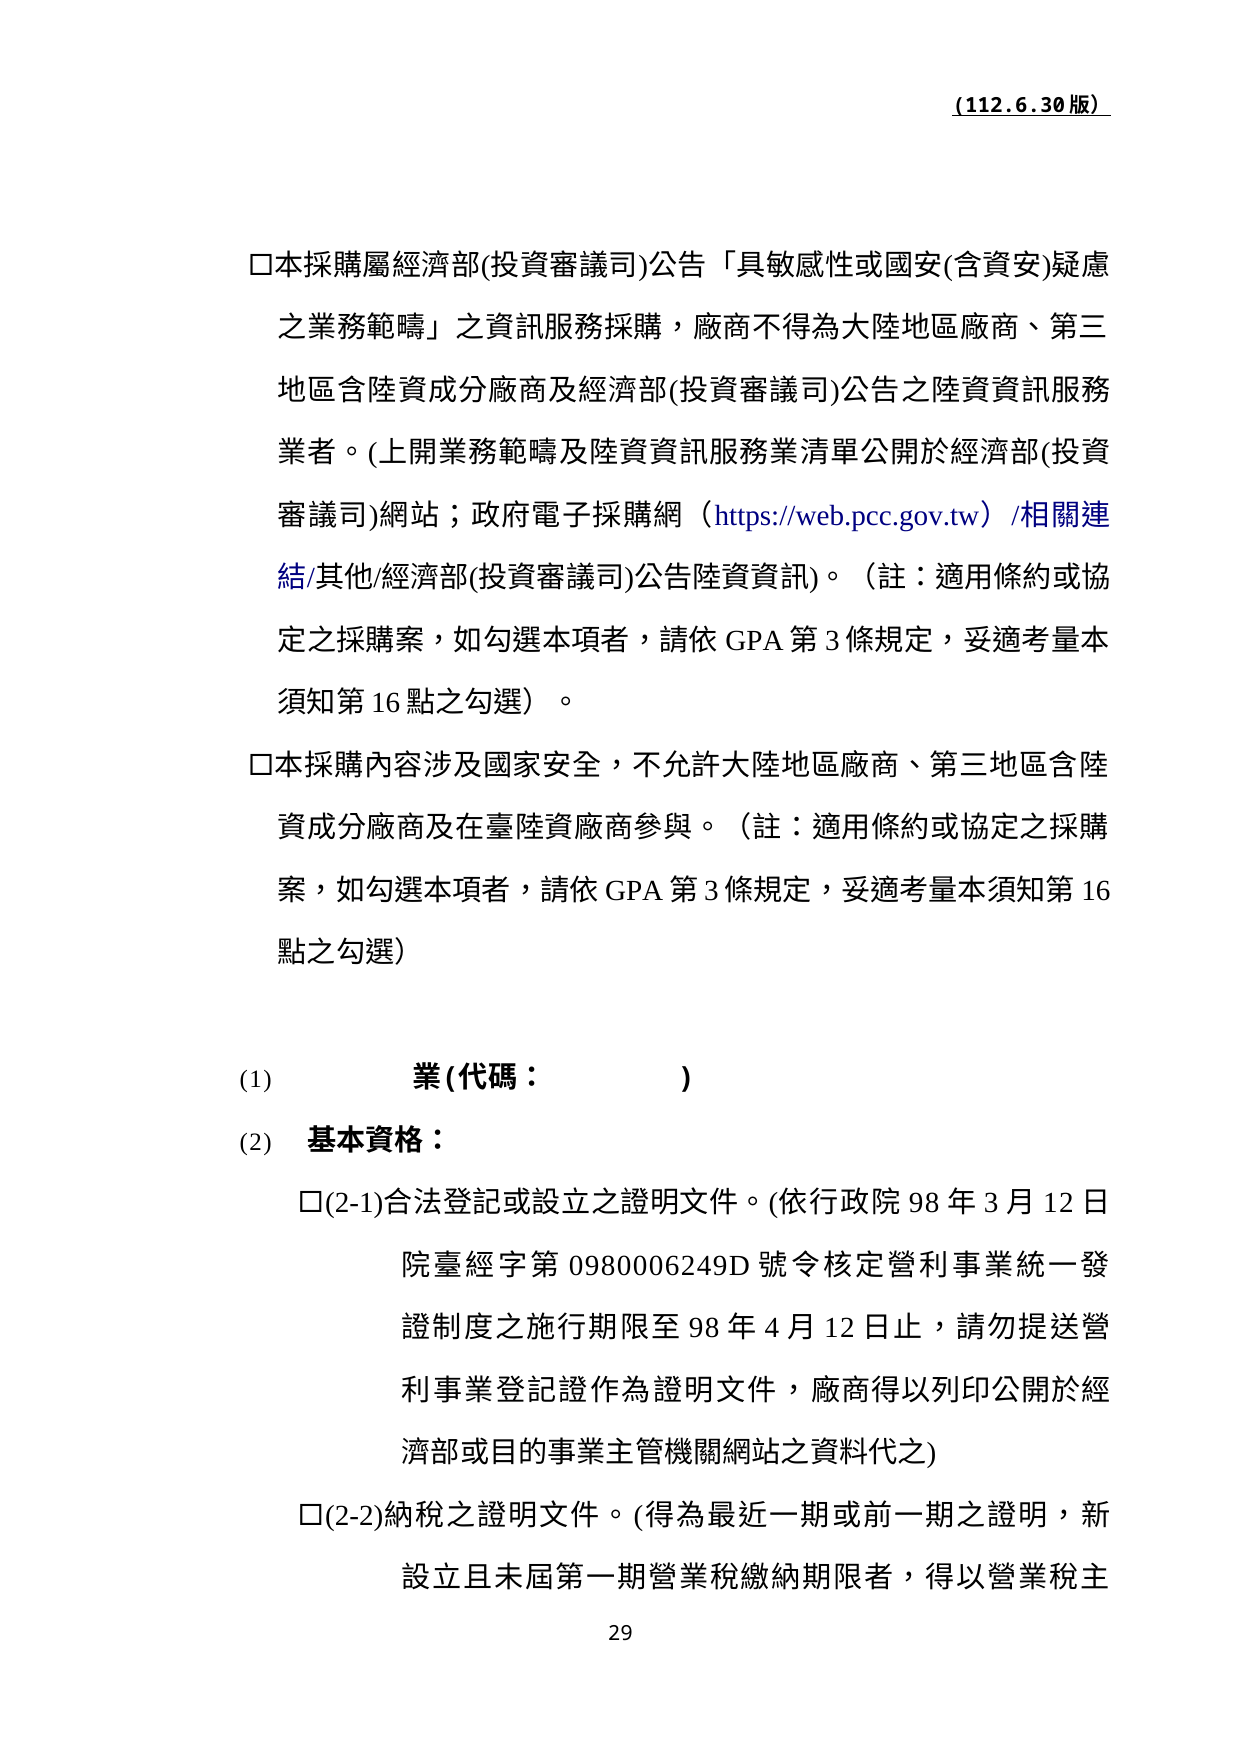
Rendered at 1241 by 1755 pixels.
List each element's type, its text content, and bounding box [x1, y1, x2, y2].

list 基本資格： [239, 1096, 1110, 1158]
text 本採購內容涉及國家安全，不允許大陸地區廠商、第三地區含陸資成分廠商及在臺陸資廠商參與。（註：適用條約或協定之採購案，如勾選本項者，請依GPA第3條規定，妥適考量本須知第16點之勾選） [248, 721, 1110, 971]
list 業(代碼： ) [239, 1033, 1110, 1096]
text (2-2)納稅之證明文件。(得為最近一期或前一期之證明，新設立且未屆第一期營業稅繳納期限者，得以營業稅主 [298, 1471, 1110, 1596]
text 本採購屬經濟部(投資審議司)公告「具敏感性或國安(含資安)疑慮之業務範疇」之資訊服務採購，廠商不得為大陸地區廠商、第三地區含陸資成分廠商及經濟部(投資審議司)公告之陸資資訊服務業者。(上開業務範疇及陸資資訊服務業清單公開於經濟部(投資審議司)網站；政府電子採購網（https://web.pcc.gov.tw）/相關連結/其他/經濟部(投資審議司)公告陸資資訊)。（註：適用條約或協定之採購案，如勾選本項者，請依GPA第3條規定，妥適考量本須知第16點之勾選）。 [248, 221, 1110, 721]
text (2-1)合法登記或設立之證明文件。(依行政院98年3月12日院臺經字第0980006249D號令核定營利事業統一發證制度之施行期限至98年4月12日止，請勿提送營利事業登記證作為證明文件，廠商得以列印公開於經濟部或目的事業主管機關網站之資料代之) [298, 1158, 1110, 1471]
